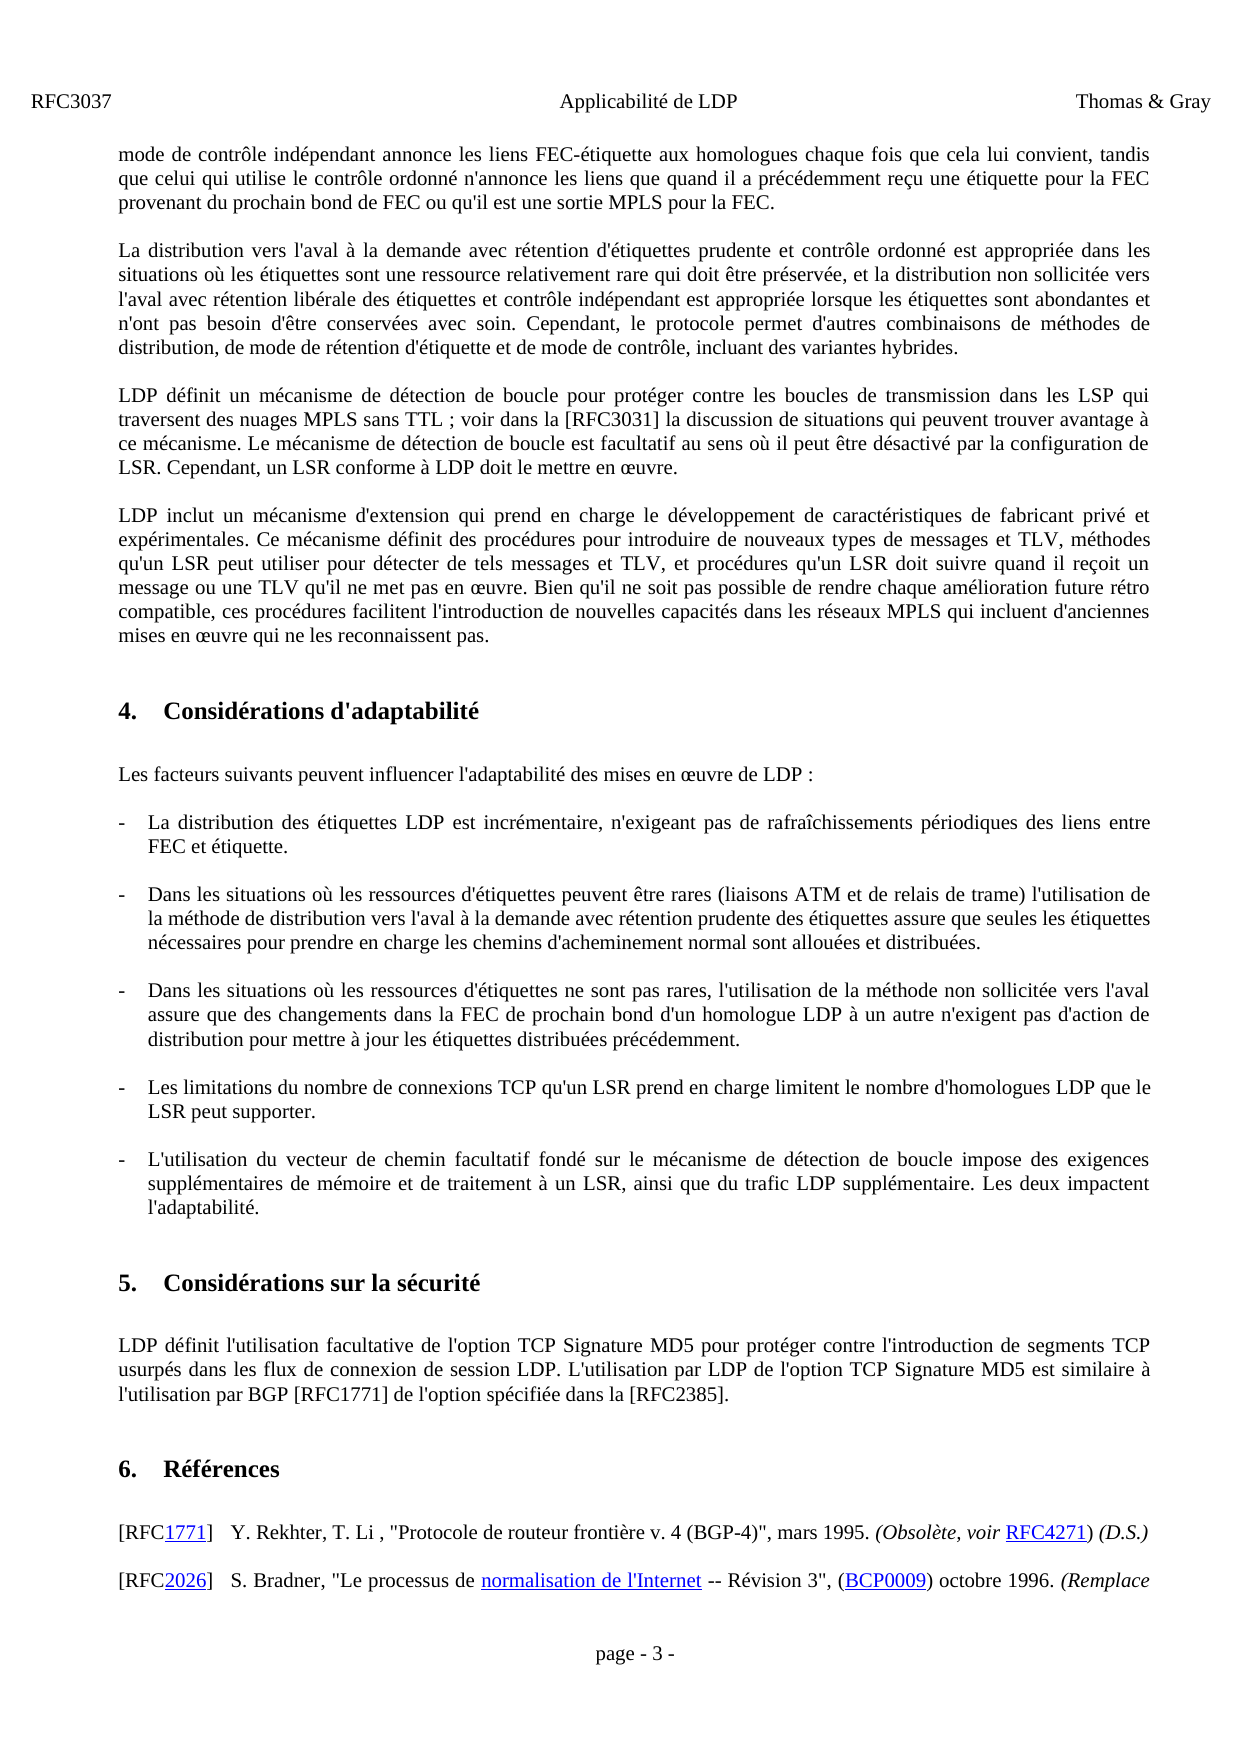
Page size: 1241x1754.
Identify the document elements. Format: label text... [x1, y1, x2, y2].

text La distribution vers l'aval à la demande avec rétention d'étiquettes prudente et contrôle ordonné est appropriée dans les situations où les étiquettes sont une ressource relativement rare qui doit être préservée, et la distribution non sollicitée vers l'aval avec rétention libérale des étiquettes et contrôle indépendant est appropriée lorsque les étiquettes sont abondantes et n'ont pas besoin d'être conservées avec soin. Cependant, le protocole permet d'autres combinaisons de méthodes de distribution, de mode de rétention d'étiquette et de mode de contrôle, incluant des variantes hybrides. [118, 238, 1152, 359]
text - Dans les situations où les ressources d'étiquettes ne sont pas rares, l'utilisation de la méthode non sollicitée vers l'aval assure que des changements dans la FEC de prochain bond d'un homologue LDP à un autre n'exigent pas d'action de distribution pour mettre à jour les étiquettes distribuées précédemment. [118, 978, 1152, 1051]
text - Les limitations du nombre de connexions TCP qu'un LSR prend en charge limitent le nombre d'homologues LDP que le LSR peut supporter. [118, 1074, 1152, 1123]
text Les facteurs suivants peuvent influencer l'adaptabilité des mises en œuvre de LDP : [118, 762, 1152, 786]
text - Dans les situations où les ressources d'étiquettes peuvent être rares (liaisons ATM et de relais de trame) l'utilisation de la méthode de distribution vers l'aval à la demande avec rétention prudente des étiquettes assure que seules les étiquettes nécessaires pour prendre en charge les chemins d'acheminement normal sont allouées et distribuées. [118, 882, 1152, 954]
text mode de contrôle indépendant annonce les liens FEC-étiquette aux homologues chaque fois que cela lui convient, tandis que celui qui utilise le contrôle ordonné n'annonce les liens que quand il a précédemment reçu une étiquette pour la FEC provenant du prochain bond de FEC ou qu'il est une sortie MPLS pour la FEC. [118, 142, 1152, 214]
text LDP inclut un mécanisme d'extension qui prend en charge le développement de caractéristiques de fabricant privé et expérimentales. Ce mécanisme définit des procédures pour introduire de nouveaux types de messages et TLV, méthodes qu'un LSR peut utiliser pour détecter de tels messages et TLV, et procédures qu'un LSR doit suivre quand il reçoit un message ou une TLV qu'il ne met pas en œuvre. Bien qu'il ne soit pas possible de rendre chaque amélioration future rétro compatible, ces procédures facilitent l'introduction de nouvelles capacités dans les réseaux MPLS qui incluent d'anciennes mises en œuvre qui ne les reconnaissent pas. [118, 503, 1152, 647]
text [RFC2026] S. Bradner, "Le processus de normalisation de l'Internet -- Révision 3", (BCP0009) octobre 1996. (Remplace [118, 1568, 1152, 1592]
text - La distribution des étiquettes LDP est incrémentaire, n'exigeant pas de rafraîchissements périodiques des liens entre FEC et étiquette. [118, 810, 1152, 858]
subtitle 6. Références [118, 1454, 1152, 1483]
subtitle 5. Considérations sur la sécurité [118, 1268, 1152, 1297]
text LDP définit l'utilisation facultative de l'option TCP Signature MD5 pour protéger contre l'introduction de segments TCP usurpés dans les flux de connexion de session LDP. L'utilisation par LDP de l'option TCP Signature MD5 est similaire à l'utilisation par BGP [RFC1771] de l'option spécifiée dans la [RFC2385]. [118, 1333, 1152, 1406]
text LDP définit un mécanisme de détection de boucle pour protéger contre les boucles de transmission dans les LSP qui traversent des nuages MPLS sans TTL ; voir dans la [RFC3031] la discussion de situations qui peuvent trouver avantage à ce mécanisme. Le mécanisme de détection de boucle est facultatif au sens où il peut être désactivé par la configuration de LSR. Cependant, un LSR conforme à LDP doit le mettre en œuvre. [118, 383, 1152, 479]
text [RFC1771] Y. Rekhter, T. Li , "Protocole de routeur frontière v. 4 (BGP-4)", mars 1995. (Obsolète, voir RFC4271) (D.S.) [118, 1520, 1152, 1544]
text - L'utilisation du vecteur de chemin facultatif fondé sur le mécanisme de détection de boucle impose des exigences supplémentaires de mémoire et de traitement à un LSR, ainsi que du trafic LDP supplémentaire. Les deux impactent l'adaptabilité. [118, 1147, 1152, 1219]
subtitle 4. Considérations d'adaptabilité [118, 696, 1152, 725]
